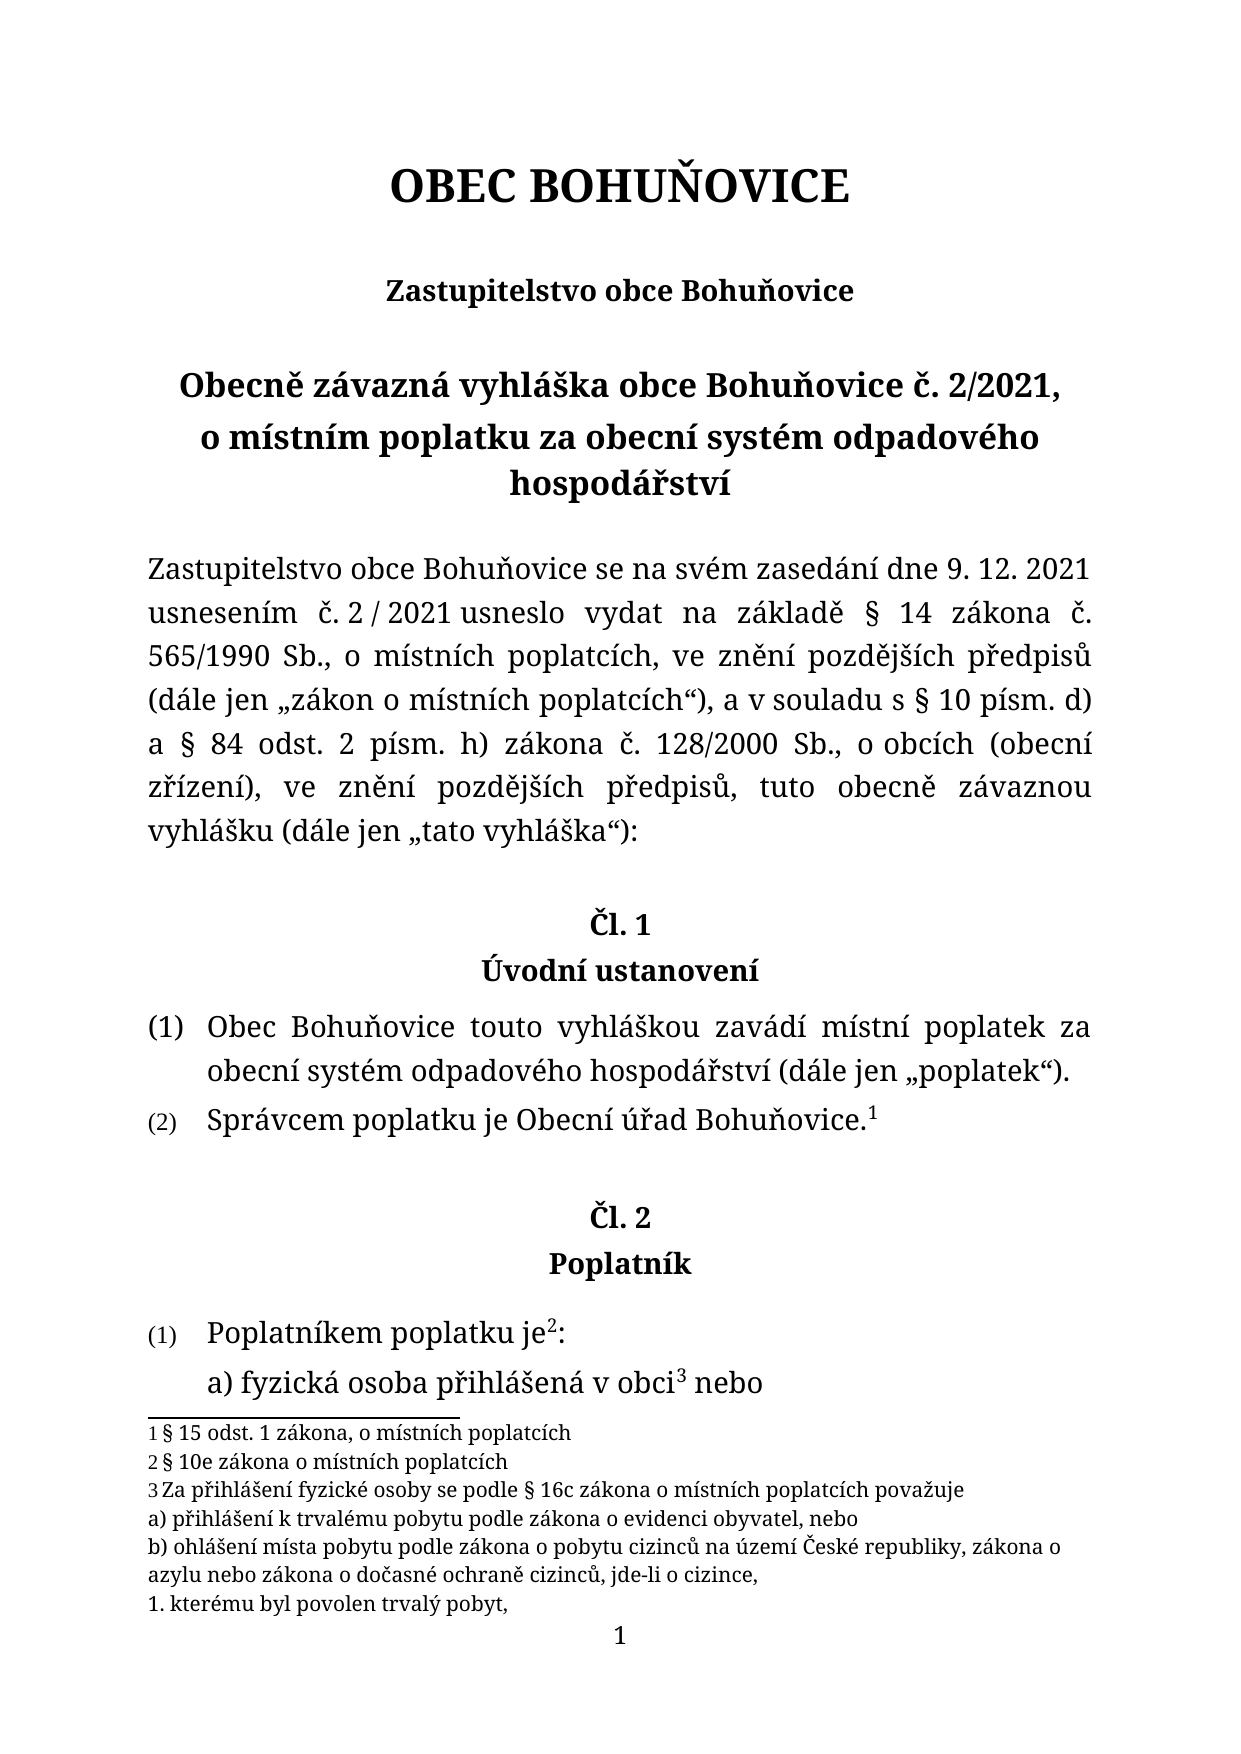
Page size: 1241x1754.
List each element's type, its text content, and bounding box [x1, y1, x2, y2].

text OBEC BOHUŇOVICE [148, 153, 1093, 216]
text Úvodní ustanovení [148, 950, 1093, 989]
list § 10e zákona o místních poplatcích [148, 1447, 1093, 1475]
text Čl. 2 [148, 1197, 1093, 1237]
text b) ohlášení místa pobytu podle zákona o pobytu cizinců na území České republiky, zákona o azylu nebo zákona o dočasné ochraně cizinců, jde-li o cizince, [148, 1532, 1093, 1589]
text Za přihlášení fyzické osoby se podle § 16c zákona o místních poplatcích považuje [148, 1475, 1093, 1504]
list Poplatníkem poplatku je: [148, 1312, 1093, 1352]
list Obec Bohuňovice touto vyhláškou zavádí místní poplatek za obecní systém odpadového hospodářství (dále jen „poplatek“). [148, 1006, 1093, 1089]
list Správcem poplatku je Obecní úřad Bohuňovice. [148, 1100, 1093, 1139]
text a) fyzická osoba přihlášená v obci nebo [148, 1362, 1093, 1402]
text Poplatník [148, 1243, 1093, 1283]
text a) přihlášení k trvalému pobytu podle zákona o evidenci obyvatel, nebo [148, 1504, 1093, 1532]
text Čl. 1 [148, 904, 1093, 943]
text Zastupitelstvo obce Bohuňovice [148, 270, 1093, 310]
subtitle Zastupitelstvo obce Bohuňovice se na svém zasedání dne 9. 12. 2021 usnesením č. 2 / 2021 usneslo vydat na základě § 14 zákona č. 565/1990 Sb., o místních poplatcích, ve znění pozdějších předpisů (dále jen „zákon o místních poplatcích“), a v souladu s § 10 písm. d) a § 84 odst. 2 písm. h) zákona č. 128/2000 Sb., o obcích (obecní zřízení), ve znění pozdějších předpisů, tuto obecně závaznou vyhlášku (dále jen „tato vyhláška“): [148, 548, 1093, 850]
list § 15 odst. 1 zákona, o místních poplatcích [148, 1418, 1093, 1447]
text o místním poplatku za obecní systém odpadového hospodářství [148, 414, 1093, 505]
text Obecně závazná vyhláška obce Bohuňovice č. 2/2021, [148, 362, 1093, 407]
text 1. kterému byl povolen trvalý pobyt, [148, 1589, 1093, 1617]
